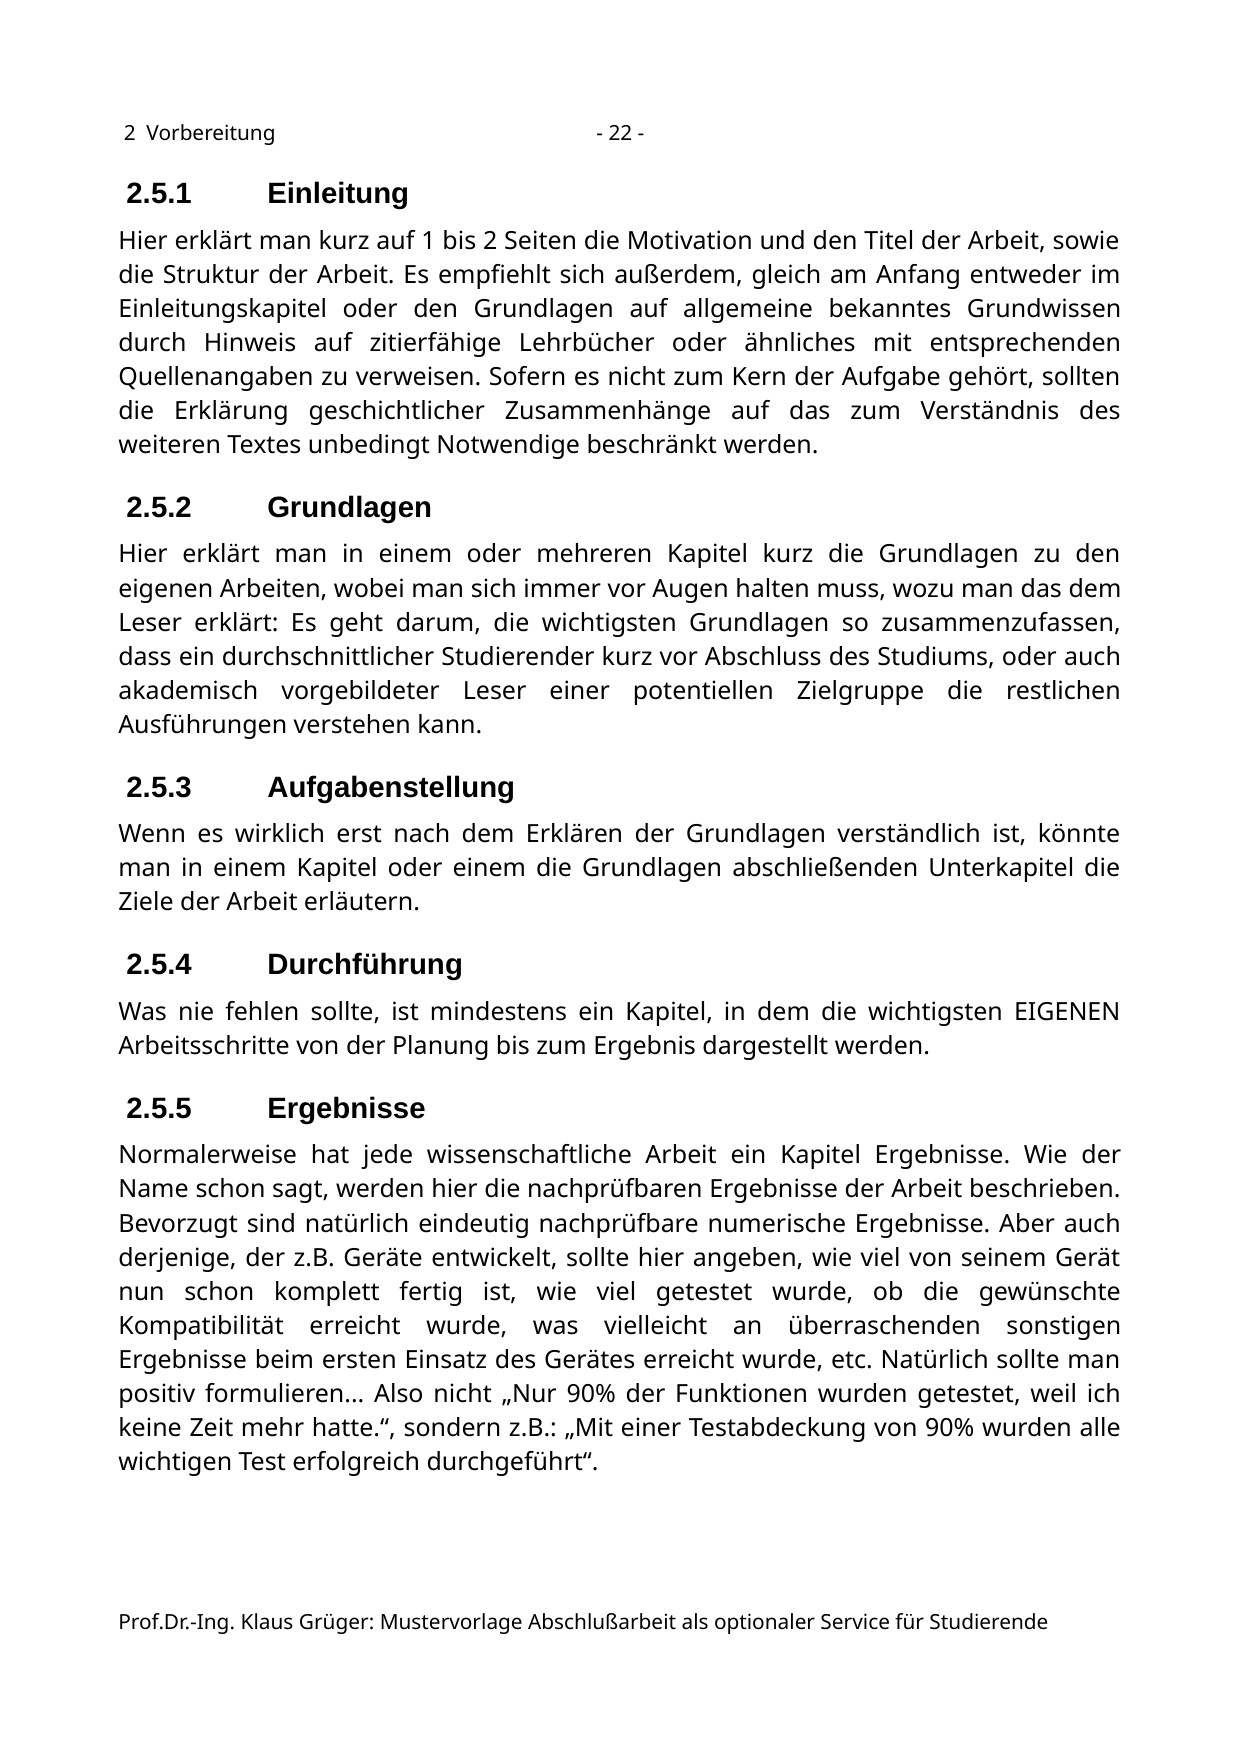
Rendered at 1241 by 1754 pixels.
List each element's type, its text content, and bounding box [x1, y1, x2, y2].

text Wenn es wirklich erst nach dem Erklären der Grundlagen verständlich ist, könnte man in einem Kapitel oder einem die Grundlagen abschließenden Unterkapitel die Ziele der Arbeit erläutern. [118, 816, 1122, 918]
subtitle Einleitung [118, 176, 1122, 210]
subtitle Grundlagen [118, 490, 1122, 524]
subtitle Ergebnisse [118, 1091, 1122, 1124]
subtitle Durchführung [118, 947, 1122, 981]
text Hier erklärt man kurz auf 1 bis 2 Seiten die Motivation und den Titel der Arbeit, sowie die Struktur der Arbeit. Es empfiehlt sich außerdem, gleich am Anfang entweder im Einleitungskapitel oder den Grundlagen auf allgemeine bekanntes Grundwissen durch Hinweis auf zitierfähige Lehrbücher oder ähnliches mit entsprechenden Quellenangaben zu verweisen. Sofern es nicht zum Kern der Aufgabe gehört, sollten die Erklärung geschichtlicher Zusammenhänge auf das zum Verständnis des weiteren Textes unbedingt Notwendige beschränkt werden. [118, 222, 1122, 461]
text Was nie fehlen sollte, ist mindestens ein Kapitel, in dem die wichtigsten EIGENEN Arbeitsschritte von der Planung bis zum Ergebnis dargestellt werden. [118, 993, 1122, 1062]
subtitle Aufgabenstellung [118, 770, 1122, 803]
text Normalerweise hat jede wissenschaftliche Arbeit ein Kapitel Ergebnisse. Wie der Name schon sagt, werden hier die nachprüfbaren Ergebnisse der Arbeit beschrieben. Bevorzugt sind natürlich eindeutig nachprüfbare numerische Ergebnisse. Aber auch derjenige, der z.B. Geräte entwickelt, sollte hier angeben, wie viel von seinem Gerät nun schon komplett fertig ist, wie viel getestet wurde, ob die gewünschte Kompatibilität erreicht wurde, was vielleicht an überraschenden sonstigen Ergebnisse beim ersten Einsatz des Gerätes erreicht wurde, etc. Natürlich sollte man positiv formulieren... Also nicht „Nur 90% der Funktionen wurden getestet, weil ich keine Zeit mehr hatte.“, sondern z.B.: „Mit einer Testabdeckung von 90% wurden alle wichtigen Test erfolgreich durchgeführt“. [118, 1137, 1122, 1478]
text Hier erklärt man in einem oder mehreren Kapitel kurz die Grundlagen zu den eigenen Arbeiten, wobei man sich immer vor Augen halten muss, wozu man das dem Leser erklärt: Es geht darum, die wichtigsten Grundlagen so zusammenzufassen, dass ein durchschnittlicher Studierender kurz vor Abschluss des Studiums, oder auch akademisch vorgebildeter Leser einer potentiellen Zielgruppe die restlichen Ausführungen verstehen kann. [118, 536, 1122, 741]
